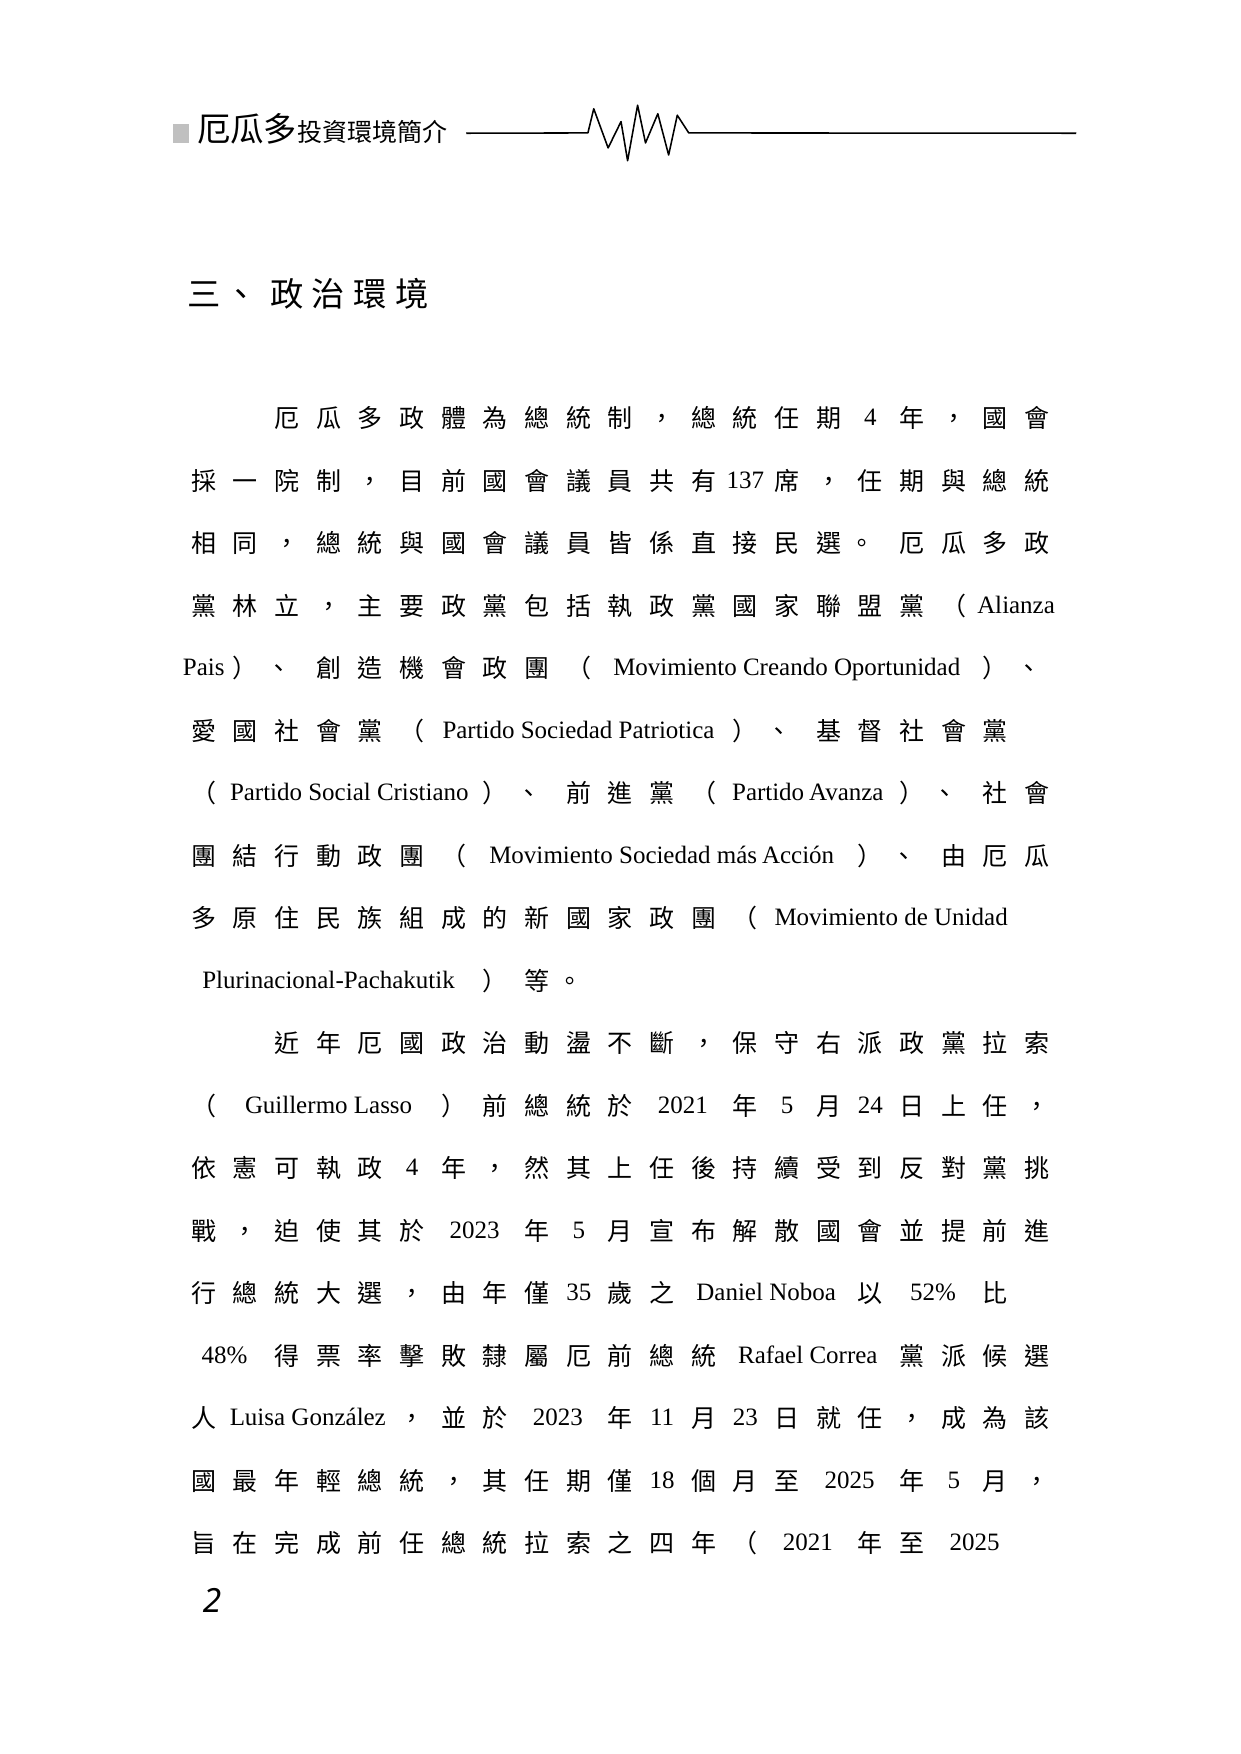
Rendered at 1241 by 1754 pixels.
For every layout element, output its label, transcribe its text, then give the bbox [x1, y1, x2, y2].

text 三、政治環境 [183, 250, 1058, 313]
text 近年厄國政治動盪不斷，保守右派政黨拉索（Guillermo Lasso）前總統於2021年5月24日上任，依憲可執政4年，然其上任後持續受到反對黨挑戰，迫使其於2023年5月宣布解散國會並提前進行總統大選，由年僅35歲之Daniel Noboa以52%比48%得票率擊敗隸屬厄前總統Rafael Correa黨派候選人Luisa González，並於2023年11月23日就任，成為該國最年輕總統，其任期僅18個月至2025年5月，旨在完成前任總統拉索之四年（2021年至2025 [183, 1000, 1058, 1563]
text 厄瓜多政體為總統制，總統任期4年，國會採一院制，目前國會議員共有137席，任期與總統相同，總統與國會議員皆係直接民選。厄瓜多政黨林立，主要政黨包括執政黨國家聯盟黨（Alianza Pais）、創造機會政團（Movimiento Creando Oportunidad）、愛國社會黨（Partido Sociedad Patriotica）、基督社會黨（Partido Social Cristiano）、前進黨（Partido Avanza）、社會團結行動政團（Movimiento Sociedad más Acción）、由厄瓜多原住民族組成的新國家政團（Movimiento de Unidad Plurinacional-Pachakutik）等。 [183, 375, 1058, 1000]
